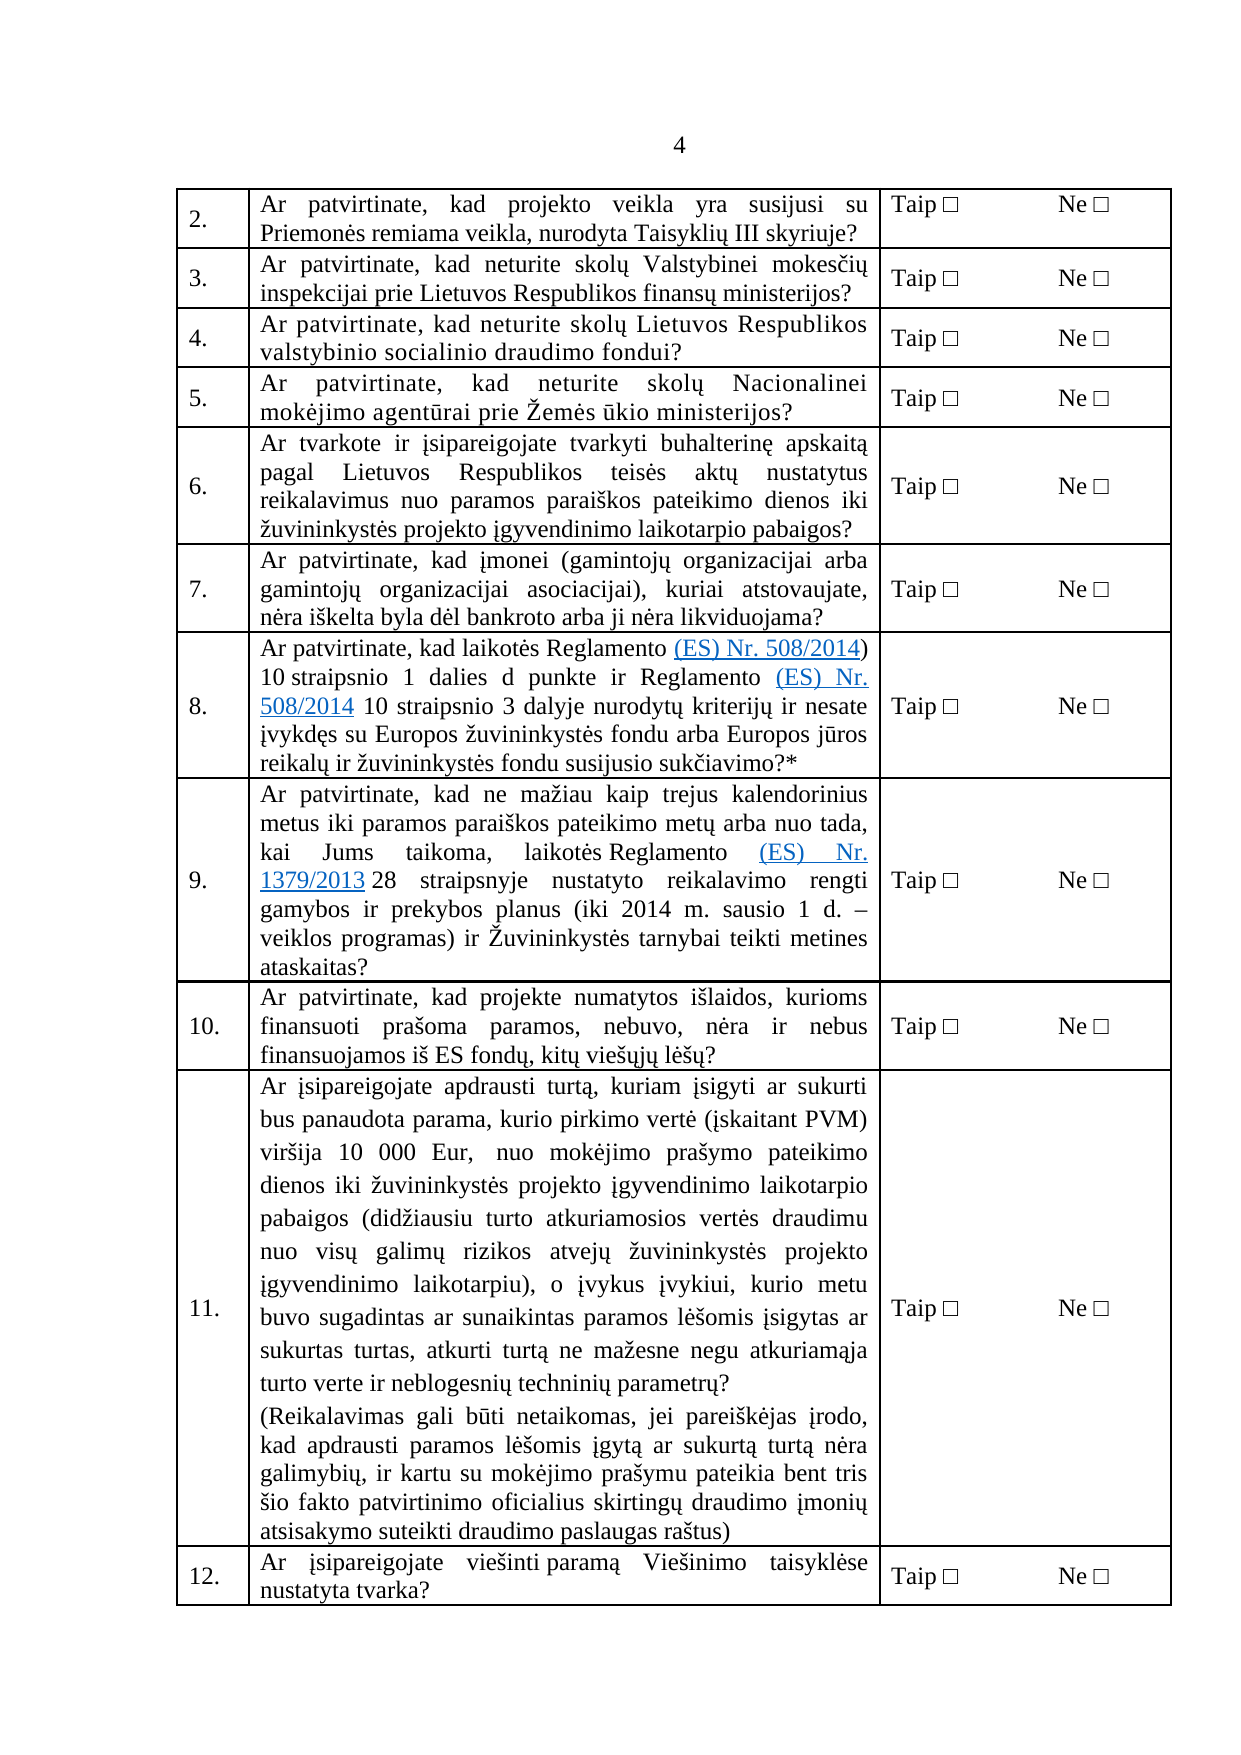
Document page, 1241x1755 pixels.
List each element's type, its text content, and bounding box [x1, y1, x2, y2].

table_cell Taip □ Ne □ [881, 249, 1170, 307]
table_cell Ar patvirtinate, kad projekte numatytos išlaidos, kurioms finansuoti prašoma paramos, nebuvo, nėra ir nebus finansuojamos iš ES fondų, kitų viešųjų lėšų? [250, 983, 879, 1069]
table_cell 12. [178, 1547, 248, 1604]
table_cell Ar patvirtinate, kad neturite skolų Valstybinei mokesčių inspekcijai prie Lietuvos Respublikos finansų ministerijos? [250, 249, 879, 307]
table_cell Taip □ Ne □ [881, 309, 1170, 366]
table_cell 2. [178, 190, 248, 247]
table_cell Ar patvirtinate, kad įmonei (gamintojų organizacijai arba gamintojų organizacijai asociacijai), kuriai atstovaujate, nėra iškelta byla dėl bankroto arba ji nėra likviduojama? [250, 545, 879, 631]
table_cell Taip □ Ne □ [881, 983, 1170, 1069]
table_cell Taip □ Ne □ [881, 779, 1170, 980]
table_cell Taip □ Ne □ [881, 633, 1170, 777]
table_cell Ar įsipareigojate apdrausti turtą, kuriam įsigyti ar sukurti bus panaudota parama, kurio pirkimo vertė (įskaitant PVM) viršija 10 000 Eur, nuo mokėjimo prašymo pateikimo dienos iki žuvininkystės projekto įgyvendinimo laikotarpio pabaigos (didžiausiu turto atkuriamosios vertės draudimu nuo visų galimų rizikos atvejų žuvininkystės projekto įgyvendinimo laikotarpiu), o įvykus įvykiui, kurio metu buvo sugadintas ar sunaikintas paramos lėšomis įsigytas ar sukurtas turtas, atkurti turtą ne mažesne negu atkuriamąja turto verte ir neblogesnių techninių parametrų? (Reikalavimas gali būti netaikomas, jei pareiškėjas įrodo, kad apdrausti paramos lėšomis įgytą ar sukurtą turtą nėra galimybių, ir kartu su mokėjimo prašymu pateikia bent tris šio fakto patvirtinimo oficialius skirtingų draudimo įmonių atsisakymo suteikti draudimo paslaugas raštus) [250, 1071, 879, 1545]
table_cell Ar patvirtinate, kad ne mažiau kaip trejus kalendorinius metus iki paramos paraiškos pateikimo metų arba nuo tada, kai Jums taikoma, laikotės Reglamento (ES) Nr. 1379/2013 28 straipsnyje nustatyto reikalavimo rengti gamybos ir prekybos planus (iki 2014 m. sausio 1 d. – veiklos programas) ir Žuvininkystės tarnybai teikti metines ataskaitas? [250, 779, 879, 980]
table_cell 6. [178, 428, 248, 543]
table_cell Ar patvirtinate, kad projekto veikla yra susijusi su Priemonės remiama veikla, nurodyta Taisyklių III skyriuje? [250, 190, 879, 247]
table_cell Ar tvarkote ir įsipareigojate tvarkyti buhalterinę apskaitą pagal Lietuvos Respublikos teisės aktų nustatytus reikalavimus nuo paramos paraiškos pateikimo dienos iki žuvininkystės projekto įgyvendinimo laikotarpio pabaigos? [250, 428, 879, 543]
table_cell 10. [178, 983, 248, 1069]
table_cell 7. [178, 545, 248, 631]
table_cell Ar patvirtinate, kad laikotės Reglamento (ES) Nr. 508/2014) 10 straipsnio 1 dalies d punkte ir Reglamento (ES) Nr. 508/2014 10 straipsnio 3 dalyje nurodytų kriterijų ir nesate įvykdęs su Europos žuvininkystės fondu arba Europos jūros reikalų ir žuvininkystės fondu susijusio sukčiavimo?* [250, 633, 879, 777]
table_cell Taip □ Ne □ [881, 1071, 1170, 1545]
table_cell 9. [178, 779, 248, 980]
table_cell Ar įsipareigojate viešinti paramą Viešinimo taisyklėse nustatyta tvarka? [250, 1547, 879, 1604]
table_cell 11. [178, 1071, 248, 1545]
table_cell Taip □ Ne □ [881, 428, 1170, 543]
table_cell Taip □ Ne □ [881, 1547, 1170, 1604]
table_cell Taip □ Ne □ [881, 368, 1170, 426]
table_cell Taip □ Ne □ [881, 545, 1170, 631]
table_cell 5. [178, 368, 248, 426]
table_cell Ar patvirtinate, kad neturite skolų Nacionalinei mokėjimo agentūrai prie Žemės ūkio ministerijos? [250, 368, 879, 426]
table_cell 8. [178, 633, 248, 777]
table_cell 3. [178, 249, 248, 307]
table_cell Taip □ Ne □ [881, 190, 1170, 247]
table_cell Ar patvirtinate, kad neturite skolų Lietuvos Respublikos valstybinio socialinio draudimo fondui? [250, 309, 879, 366]
table_cell 4. [178, 309, 248, 366]
